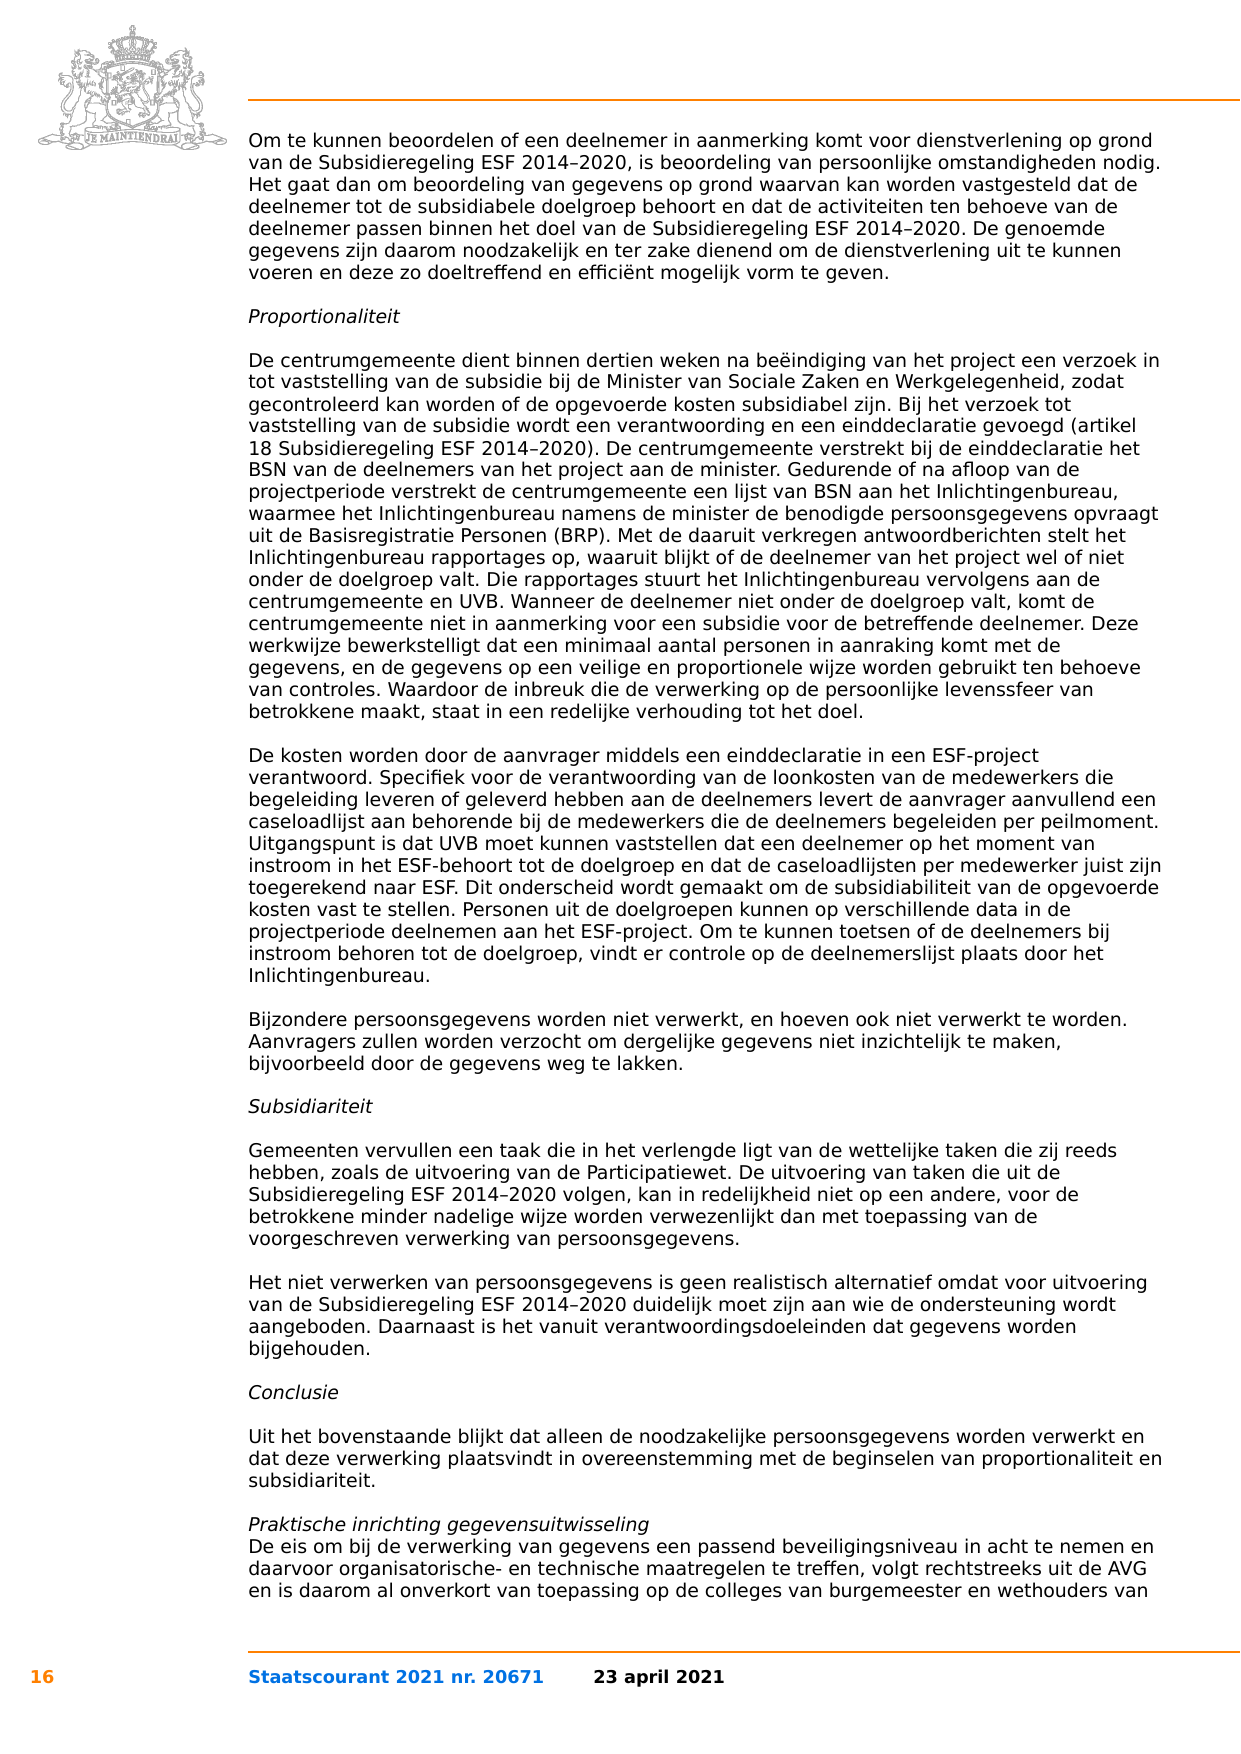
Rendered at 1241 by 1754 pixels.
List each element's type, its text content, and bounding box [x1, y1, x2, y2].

text Praktische inrichting gegevensuitwisseling [248, 1513, 1163, 1536]
subtitle Proportionaliteit [248, 306, 1163, 328]
subtitle Subsidiariteit [248, 1096, 1163, 1118]
text Gemeenten vervullen een taak die in het verlengde ligt van de wettelijke taken die zij reeds hebben, zoals de uitvoering van de Participatiewet. De uitvoering van taken die uit de Subsidieregeling ESF 2014–2020 volgen, kan in redelijkheid niet op een andere, voor de betrokkene minder nadelige wijze worden verwezenlijkt dan met toepassing van de voorgeschreven verwerking van persoonsgegevens. [248, 1140, 1163, 1250]
text De centrumgemeente dient binnen dertien weken na beëindiging van het project een verzoek in tot vaststelling van de subsidie bij de Minister van Sociale Zaken en Werkgelegenheid, zodat gecontroleerd kan worden of de opgevoerde kosten subsidiabel zijn. Bij het verzoek tot vaststelling van de subsidie wordt een verantwoording en een einddeclaratie gevoegd (artikel 18 Subsidieregeling ESF 2014–2020). De centrumgemeente verstrekt bij de einddeclaratie het BSN van de deelnemers van het project aan de minister. Gedurende of na afloop van de projectperiode verstrekt de centrumgemeente een lijst van BSN aan het Inlichtingenbureau, waarmee het Inlichtingenbureau namens de minister de benodigde persoonsgegevens opvraagt uit de Basisregistratie Personen (BRP). Met de daaruit verkregen antwoordberichten stelt het Inlichtingenbureau rapportages op, waaruit blijkt of de deelnemer van het project wel of niet onder de doelgroep valt. Die rapportages stuurt het Inlichtingenbureau vervolgens aan de centrumgemeente en UVB. Wanneer de deelnemer niet onder de doelgroep valt, komt de centrumgemeente niet in aanmerking voor een subsidie voor de betreffende deelnemer. Deze werkwijze bewerkstelligt dat een minimaal aantal personen in aanraking komt met de gegevens, en de gegevens op een veilige en proportionele wijze worden gebruikt ten behoeve van controles. Waardoor de inbreuk die de verwerking op de persoonlijke levenssfeer van betrokkene maakt, staat in een redelijke verhouding tot het doel. [248, 349, 1163, 723]
text Bijzondere persoonsgegevens worden niet verwerkt, en hoeven ook niet verwerkt te worden. Aanvragers zullen worden verzocht om dergelijke gegevens niet inzichtelijk te maken, bijvoorbeeld door de gegevens weg te lakken. [248, 1009, 1163, 1074]
text Uit het bovenstaande blijkt dat alleen de noodzakelijke persoonsgegevens worden verwerkt en dat deze verwerking plaatsvindt in overeenstemming met de beginselen van proportionaliteit en subsidiariteit. [248, 1426, 1163, 1492]
picture [38, 25, 227, 150]
text De eis om bij de verwerking van gegevens een passend beveiligingsniveau in acht te nemen en daarvoor organisatorische- en technische maatregelen te treffen, volgt rechtstreeks uit de AVG en is daarom al onverkort van toepassing op de colleges van burgemeester en wethouders van [248, 1536, 1163, 1601]
text Om te kunnen beoordelen of een deelnemer in aanmerking komt voor dienstverlening op grond van de Subsidieregeling ESF 2014–2020, is beoordeling van persoonlijke omstandigheden nodig. Het gaat dan om beoordeling van gegevens op grond waarvan kan worden vastgesteld dat de deelnemer tot de subsidiabele doelgroep behoort en dat de activiteiten ten behoeve van de deelnemer passen binnen het doel van de Subsidieregeling ESF 2014–2020. De genoemde gegevens zijn daarom noodzakelijk en ter zake dienend om de dienstverlening uit te kunnen voeren en deze zo doeltreffend en efficiënt mogelijk vorm te geven. [248, 130, 1163, 284]
text Het niet verwerken van persoonsgegevens is geen realistisch alternatief omdat voor uitvoering van de Subsidieregeling ESF 2014–2020 duidelijk moet zijn aan wie de ondersteuning wordt aangeboden. Daarnaast is het vanuit verantwoordingsdoeleinden dat gegevens worden bijgehouden. [248, 1272, 1163, 1360]
text De kosten worden door de aanvrager middels een einddeclaratie in een ESF-project verantwoord. Specifiek voor de verantwoording van de loonkosten van de medewerkers die begeleiding leveren of geleverd hebben aan de deelnemers levert de aanvrager aanvullend een caseloadlijst aan behorende bij de medewerkers die de deelnemers begeleiden per peilmoment. Uitgangspunt is dat UVB moet kunnen vaststellen dat een deelnemer op het moment van instroom in het ESF-behoort tot de doelgroep en dat de caseloadlijsten per medewerker juist zijn toegerekend naar ESF. Dit onderscheid wordt gemaakt om de subsidiabiliteit van de opgevoerde kosten vast te stellen. Personen uit de doelgroepen kunnen op verschillende data in de projectperiode deelnemen aan het ESF-project. Om te kunnen toetsen of de deelnemers bij instroom behoren tot de doelgroep, vindt er controle op de deelnemerslijst plaats door het Inlichtingenbureau. [248, 745, 1163, 987]
subtitle Conclusie [248, 1382, 1163, 1404]
